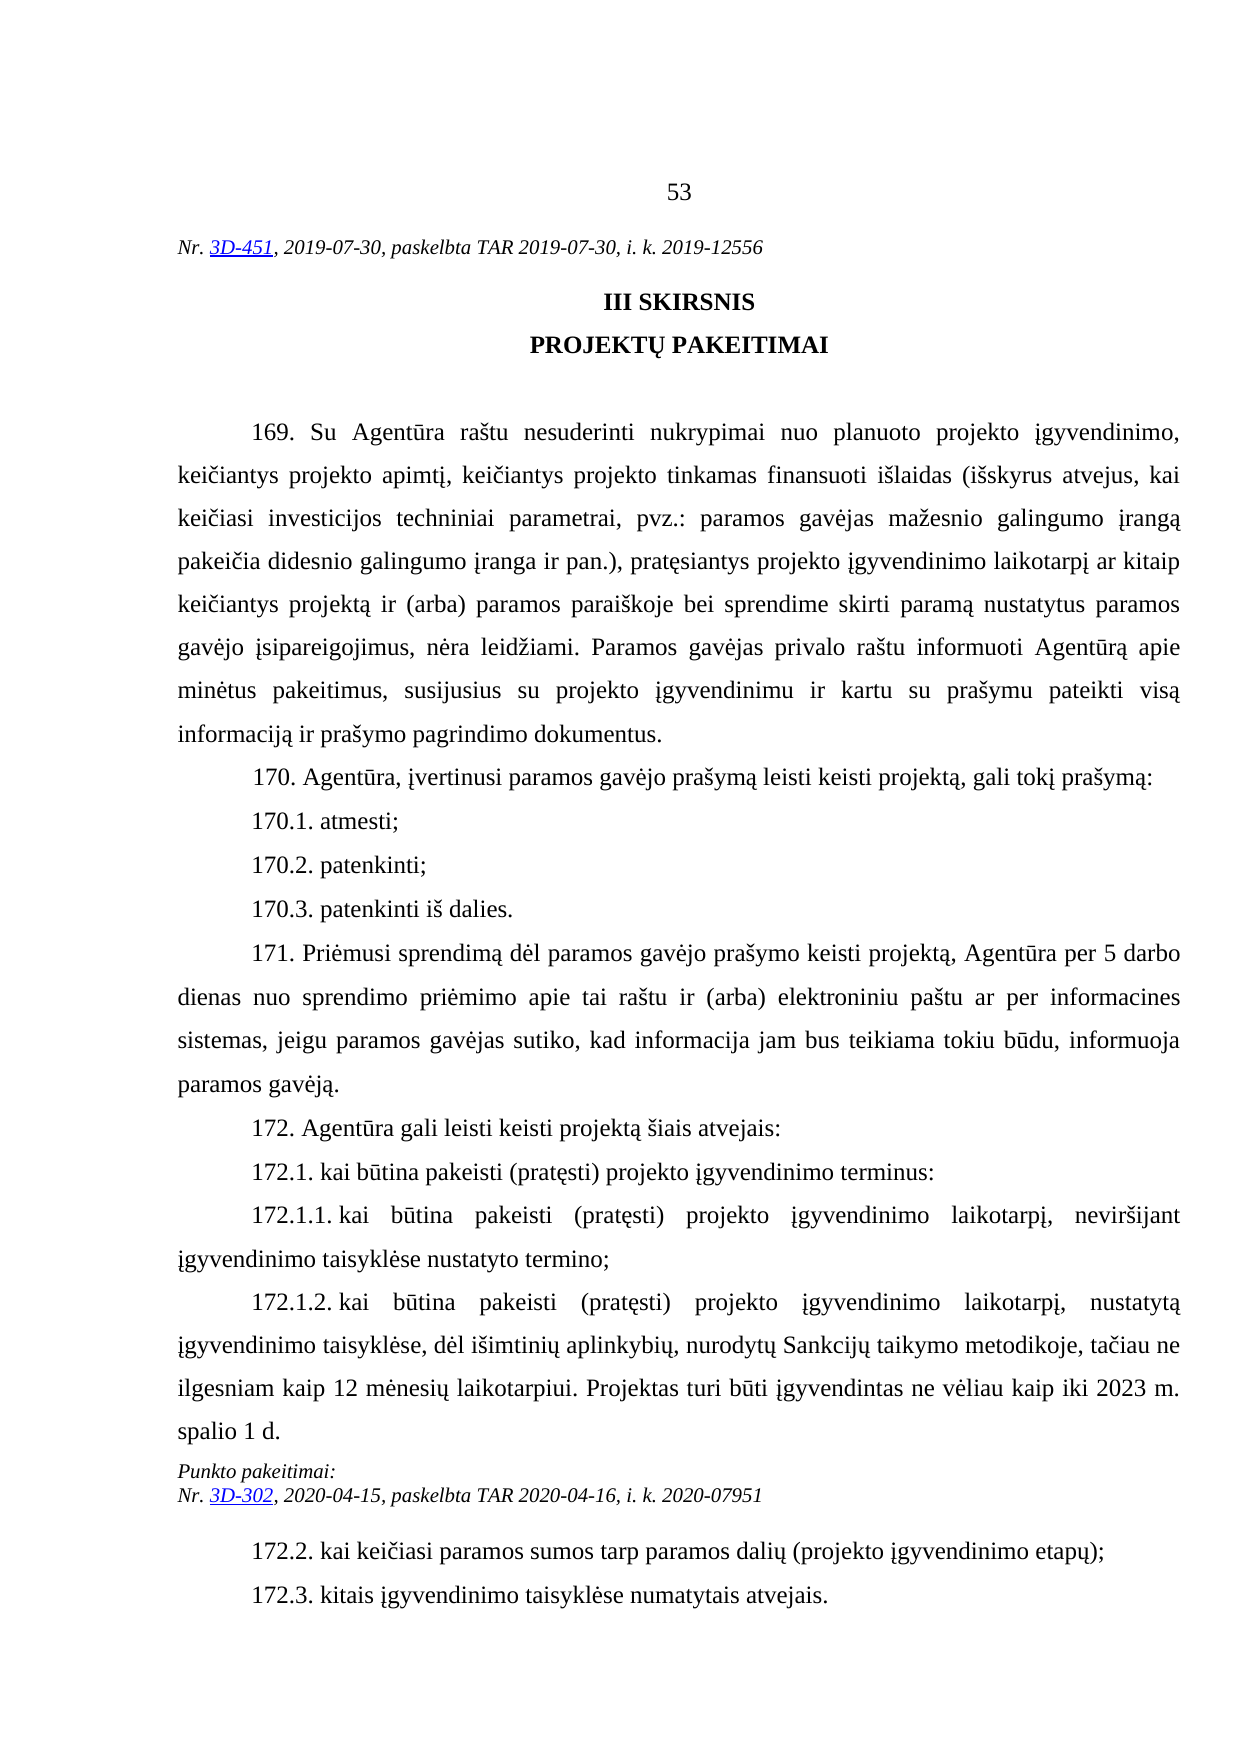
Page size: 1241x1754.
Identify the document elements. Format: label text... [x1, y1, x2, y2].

text Nr. 3D-451, 2019-07-30, paskelbta TAR 2019-07-30, i. k. 2019-12556 [177, 235, 1181, 259]
text 169. Su Agentūra raštu nesuderinti nukrypimai nuo planuoto projekto įgyvendinimo, keičiantys projekto apimtį, keičiantys projekto tinkamas finansuoti išlaidas (išskyrus atvejus, kai keičiasi investicijos techniniai parametrai, pvz.: paramos gavėjas mažesnio galingumo įrangą pakeičia didesnio galingumo įranga ir pan.), pratęsiantys projekto įgyvendinimo laikotarpį ar kitaip keičiantys projektą ir (arba) paramos paraiškoje bei sprendime skirti paramą nustatytus paramos gavėjo įsipareigojimus, nėra leidžiami. Paramos gavėjas privalo raštu informuoti Agentūrą apie minėtus pakeitimus, susijusius su projekto įgyvendinimu ir kartu su prašymu pateikti visą informaciją ir prašymo pagrindimo dokumentus. [177, 417, 1181, 747]
text 172.1.1. kai būtina pakeisti (pratęsti) projekto įgyvendinimo laikotarpį, neviršijant įgyvendinimo taisyklėse nustatyto termino; [177, 1201, 1181, 1272]
text 171. Priėmusi sprendimą dėl paramos gavėjo prašymo keisti projektą, Agentūra per 5 darbo dienas nuo sprendimo priėmimo apie tai raštu ir (arba) elektroniniu paštu ar per informacines sistemas, jeigu paramos gavėjas sutiko, kad informacija jam bus teikiama tokiu būdu, informuoja paramos gavėją. [177, 938, 1181, 1098]
text 172.1.2. kai būtina pakeisti (pratęsti) projekto įgyvendinimo laikotarpį, nustatytą įgyvendinimo taisyklėse, dėl išimtinių aplinkybių, nurodytų Sankcijų taikymo metodikoje, tačiau ne ilgesniam kaip 12 mėnesių laikotarpiui. Projektas turi būti įgyvendintas ne vėliau kaip iki 2023 m. spalio 1 d. [177, 1287, 1181, 1445]
text 170.1. atmesti; [177, 806, 1181, 834]
text 172.3. kitais įgyvendinimo taisyklėse numatytais atvejais. [177, 1580, 1181, 1609]
text 170.2. patenkinti; [177, 850, 1181, 878]
text 172.1. kai būtina pakeisti (pratęsti) projekto įgyvendinimo terminus: [177, 1157, 1181, 1186]
text 170. Agentūra, įvertinusi paramos gavėjo prašymą leisti keisti projektą, gali tokį prašymą: [177, 762, 1181, 791]
text III SKIRSNIS [177, 287, 1181, 316]
text Nr. 3D-302, 2020-04-15, paskelbta TAR 2020-04-16, i. k. 2020-07951 [177, 1483, 1181, 1507]
text PROJEKTŲ PAKEITIMAI [177, 331, 1181, 359]
text 172. Agentūra gali leisti keisti projektą šiais atvejais: [177, 1113, 1181, 1142]
text Punkto pakeitimai: [177, 1459, 1181, 1483]
text 170.3. patenkinti iš dalies. [177, 894, 1181, 922]
text 172.2. kai keičiasi paramos sumos tarp paramos dalių (projekto įgyvendinimo etapų); [177, 1536, 1181, 1565]
